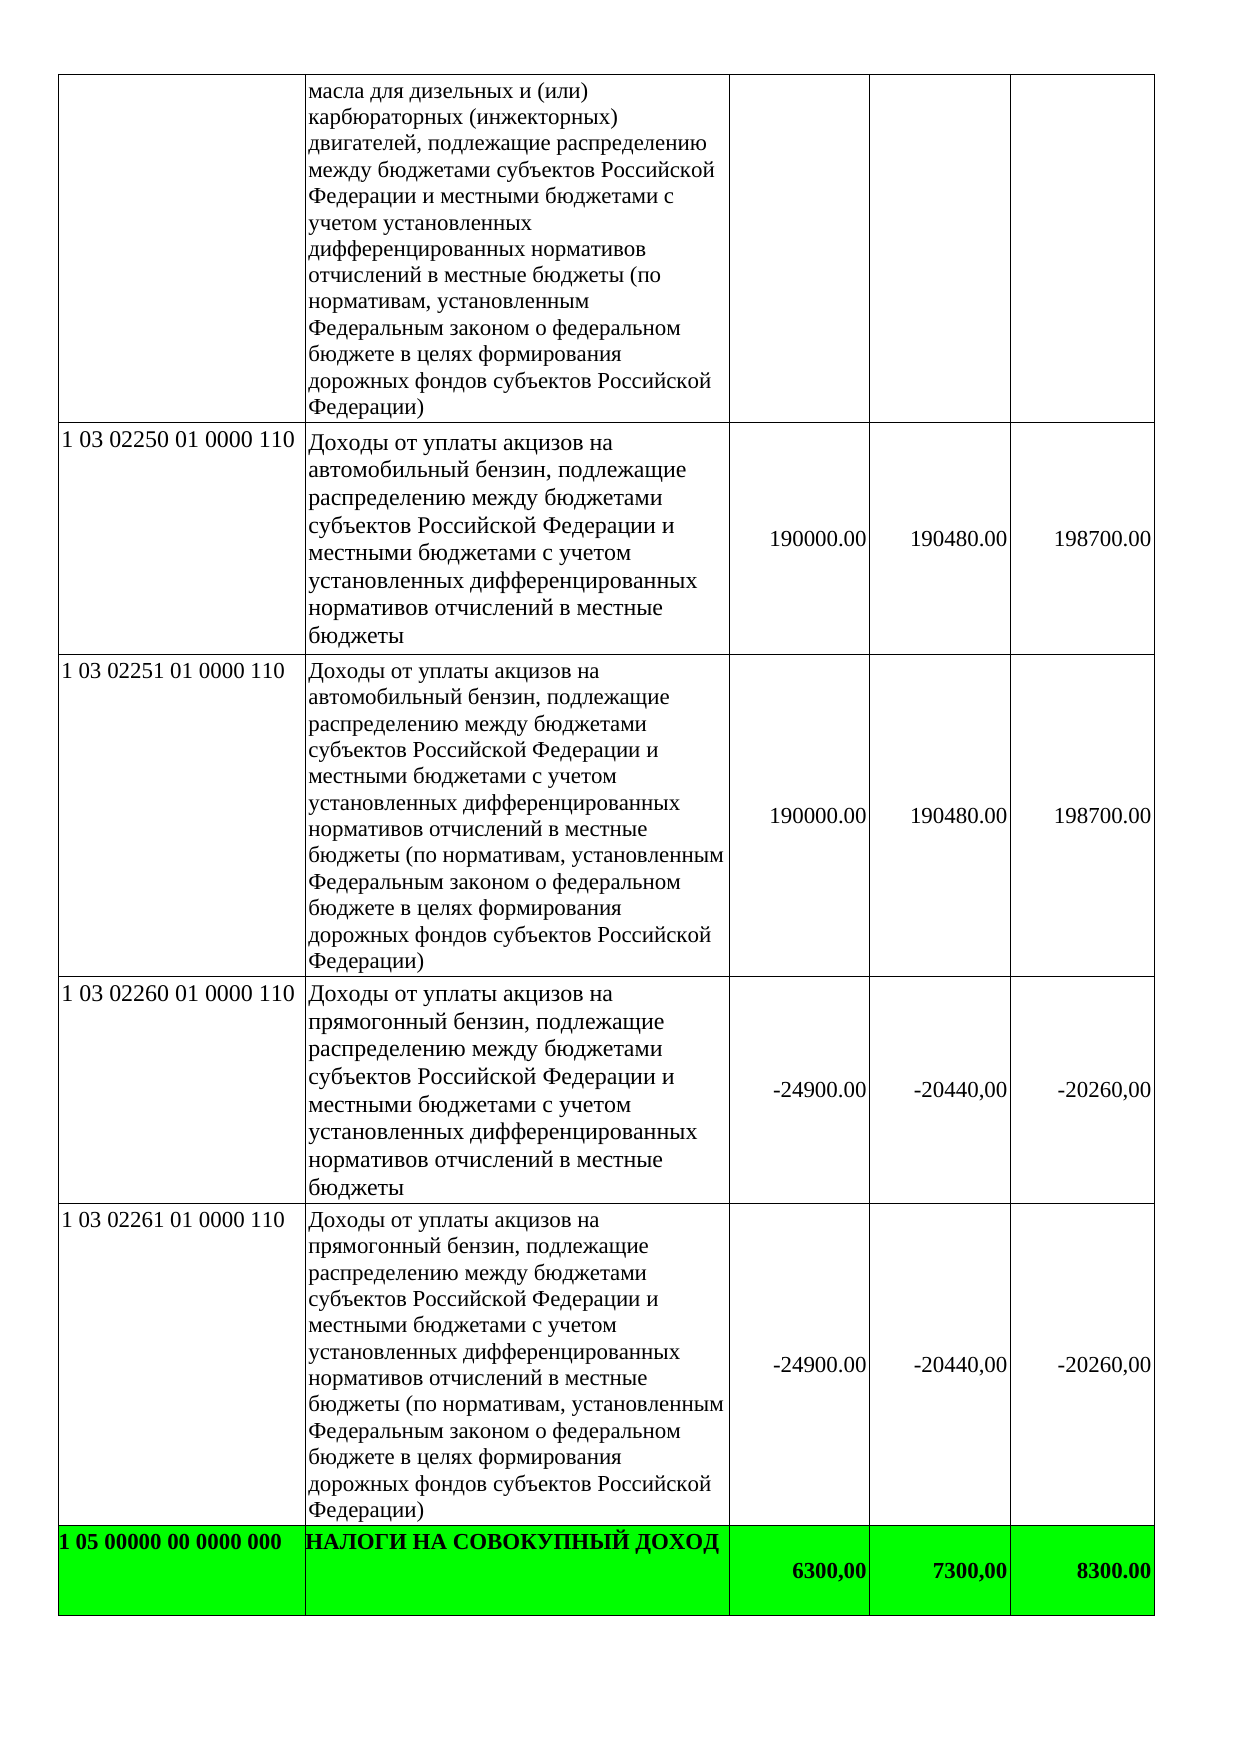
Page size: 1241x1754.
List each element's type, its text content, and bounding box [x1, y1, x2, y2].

table_cell 900,00 [730, 75, 869, 422]
table_cell -20260,00 [1011, 977, 1154, 1203]
table_cell НАЛОГИ НА СОВОКУПНЫЙ ДОХОД [306, 1526, 729, 1615]
table_cell 190000,00 [730, 423, 869, 654]
table_cell -20260,00 [1011, 1204, 1154, 1525]
table_cell 190000,00 [730, 655, 869, 976]
table_cell -24900,00 [730, 977, 869, 1203]
table_cell -24900,00 [730, 1204, 869, 1525]
table_cell Доходы от уплаты акцизов на прямогонный бензин, подлежащие распределению между бюджетами субъектов Российской Федерации и местными бюджетами с учетом установленных дифференцированных нормативов отчислений в местные бюджеты (по нормативам, установленным Федеральным законом о федеральном бюджете в целях формирования дорожных фондов субъектов Российской Федерации) [306, 1204, 729, 1525]
table_cell 1070,00 [870, 75, 1010, 422]
table_cell 198700,00 [1011, 423, 1154, 654]
table_cell -20440,00 [870, 977, 1010, 1203]
table_cell -20440,00 [870, 1204, 1010, 1525]
table_cell 190480,00 [870, 423, 1010, 654]
table_cell Доходы от уплаты акцизов на автомобильный бензин, подлежащие распределению между бюджетами субъектов Российской Федерации и местными бюджетами с учетом установленных дифференцированных нормативов отчислений в местные бюджеты [306, 423, 729, 654]
table_cell Доходы от уплаты акцизов на прямогонный бензин, подлежащие распределению между бюджетами субъектов Российской Федерации и местными бюджетами с учетом установленных дифференцированных нормативов отчислений в местные бюджеты [306, 977, 729, 1203]
table_cell 1 03 02250 01 0000 110 [59, 423, 305, 654]
table_cell 198700,00 [1011, 655, 1154, 976]
table_cell [59, 75, 305, 422]
table_cell 1 03 02260 01 0000 110 [59, 977, 305, 1203]
table_cell 1090,00 [1011, 75, 1154, 422]
table_cell 190480,00 [870, 655, 1010, 976]
table_cell масла для дизельных и (или) карбюраторных (инжекторных) двигателей, подлежащие распределению между бюджетами субъектов Российской Федерации и местными бюджетами с учетом установленных дифференцированных нормативов отчислений в местные бюджеты (по нормативам, установленным Федеральным законом о федеральном бюджете в целях формирования дорожных фондов субъектов Российской Федерации) [306, 75, 729, 422]
table_cell 7300,00 [870, 1526, 1010, 1615]
table_cell Доходы от уплаты акцизов на автомобильный бензин, подлежащие распределению между бюджетами субъектов Российской Федерации и местными бюджетами с учетом установленных дифференцированных нормативов отчислений в местные бюджеты (по нормативам, установленным Федеральным законом о федеральном бюджете в целях формирования дорожных фондов субъектов Российской Федерации) [306, 655, 729, 976]
table_cell 1 03 02251 01 0000 110 [59, 655, 305, 976]
table_cell 1 05 00000 00 0000 000 [59, 1526, 305, 1615]
table_cell 1 03 02261 01 0000 110 [59, 1204, 305, 1525]
table_cell 6300,00 [730, 1526, 869, 1615]
table_cell 8300,00 [1011, 1526, 1154, 1615]
